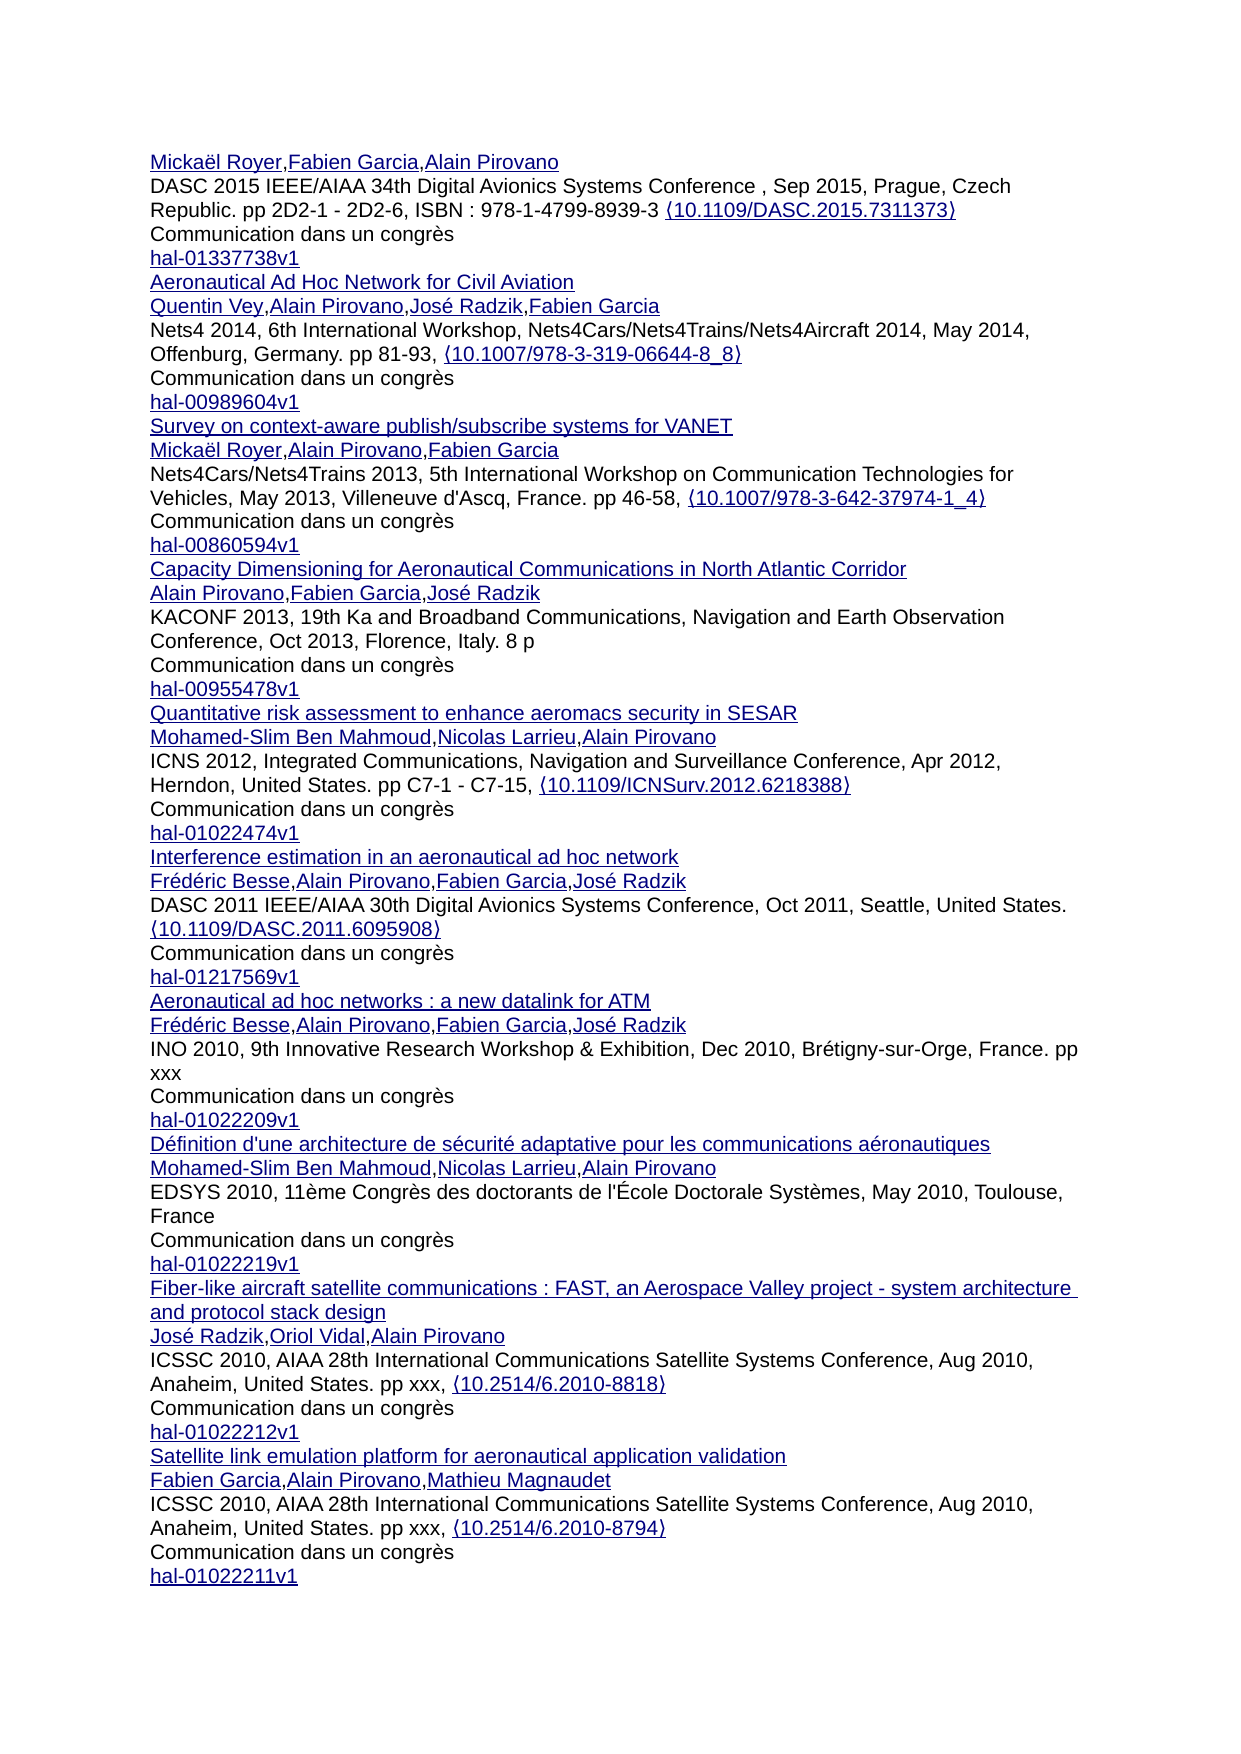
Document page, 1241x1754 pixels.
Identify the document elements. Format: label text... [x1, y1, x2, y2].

table_cell Aeronautical Ad Hoc Network for Civil Aviation Quentin Vey,Alain Pirovano,José Radzik,Fabien Garcia Nets4 2014, 6th International Workshop, Nets4Cars/Nets4Trains/Nets4Aircraft 2014, May 2014, Offenburg, Germany. pp 81-93, ⟨10.1007/978-3-319-06644-8_8⟩ Communication dans un congrès hal-00989604v1 [150, 270, 1090, 413]
table_cell Définition d'une architecture de sécurité adaptative pour les communications aéronautiques Mohamed-Slim Ben Mahmoud,Nicolas Larrieu,Alain Pirovano EDSYS 2010, 11ème Congrès des doctorants de l'École Doctorale Systèmes, May 2010, Toulouse, France Communication dans un congrès hal-01022219v1 [150, 1132, 1090, 1276]
table_cell Survey on context-aware publish/subscribe systems for VANET Mickaël Royer,Alain Pirovano,Fabien Garcia Nets4Cars/Nets4Trains 2013, 5th International Workshop on Communication Technologies for Vehicles, May 2013, Villeneuve d'Ascq, France. pp 46-58, ⟨10.1007/978-3-642-37974-1_4⟩ Communication dans un congrès hal-00860594v1 [150, 414, 1090, 557]
table_cell Quantitative risk assessment to enhance aeromacs security in SESAR Mohamed-Slim Ben Mahmoud,Nicolas Larrieu,Alain Pirovano ICNS 2012, Integrated Communications, Navigation and Surveillance Conference, Apr 2012, Herndon, United States. pp C7-1 - C7-15, ⟨10.1109/ICNSurv.2012.6218388⟩ Communication dans un congrès hal-01022474v1 [150, 701, 1090, 845]
table_cell Interference estimation in an aeronautical ad hoc network Frédéric Besse,Alain Pirovano,Fabien Garcia,José Radzik DASC 2011 IEEE/AIAA 30th Digital Avionics Systems Conference, Oct 2011, Seattle, United States. ⟨10.1109/DASC.2011.6095908⟩ Communication dans un congrès hal-01217569v1 [150, 845, 1090, 988]
table_cell Fiber-like aircraft satellite communications : FAST, an Aerospace Valley project - system architecture and protocol stack design José Radzik,Oriol Vidal,Alain Pirovano ICSSC 2010, AIAA 28th International Communications Satellite Systems Conference, Aug 2010, Anaheim, United States. pp xxx, ⟨10.2514/6.2010-8818⟩ Communication dans un congrès hal-01022212v1 [150, 1276, 1090, 1444]
table_cell Mickaël Royer,Fabien Garcia,Alain Pirovano DASC 2015 IEEE/AIAA 34th Digital Avionics Systems Conference , Sep 2015, Prague, Czech Republic. pp 2D2-1 - 2D2-6, ISBN : 978-1-4799-8939-3 ⟨10.1109/DASC.2015.7311373⟩ Communication dans un congrès hal-01337738v1 [150, 150, 1090, 270]
table_cell Satellite link emulation platform for aeronautical application validation Fabien Garcia,Alain Pirovano,Mathieu Magnaudet ICSSC 2010, AIAA 28th International Communications Satellite Systems Conference, Aug 2010, Anaheim, United States. pp xxx, ⟨10.2514/6.2010-8794⟩ Communication dans un congrès hal-01022211v1 [150, 1444, 1090, 1587]
table_cell Aeronautical ad hoc networks : a new datalink for ATM Frédéric Besse,Alain Pirovano,Fabien Garcia,José Radzik INO 2010, 9th Innovative Research Workshop & Exhibition, Dec 2010, Brétigny-sur-Orge, France. pp xxx Communication dans un congrès hal-01022209v1 [150, 989, 1090, 1132]
table_cell Capacity Dimensioning for Aeronautical Communications in North Atlantic Corridor Alain Pirovano,Fabien Garcia,José Radzik KACONF 2013, 19th Ka and Broadband Communications, Navigation and Earth Observation Conference, Oct 2013, Florence, Italy. 8 p Communication dans un congrès hal-00955478v1 [150, 557, 1090, 701]
